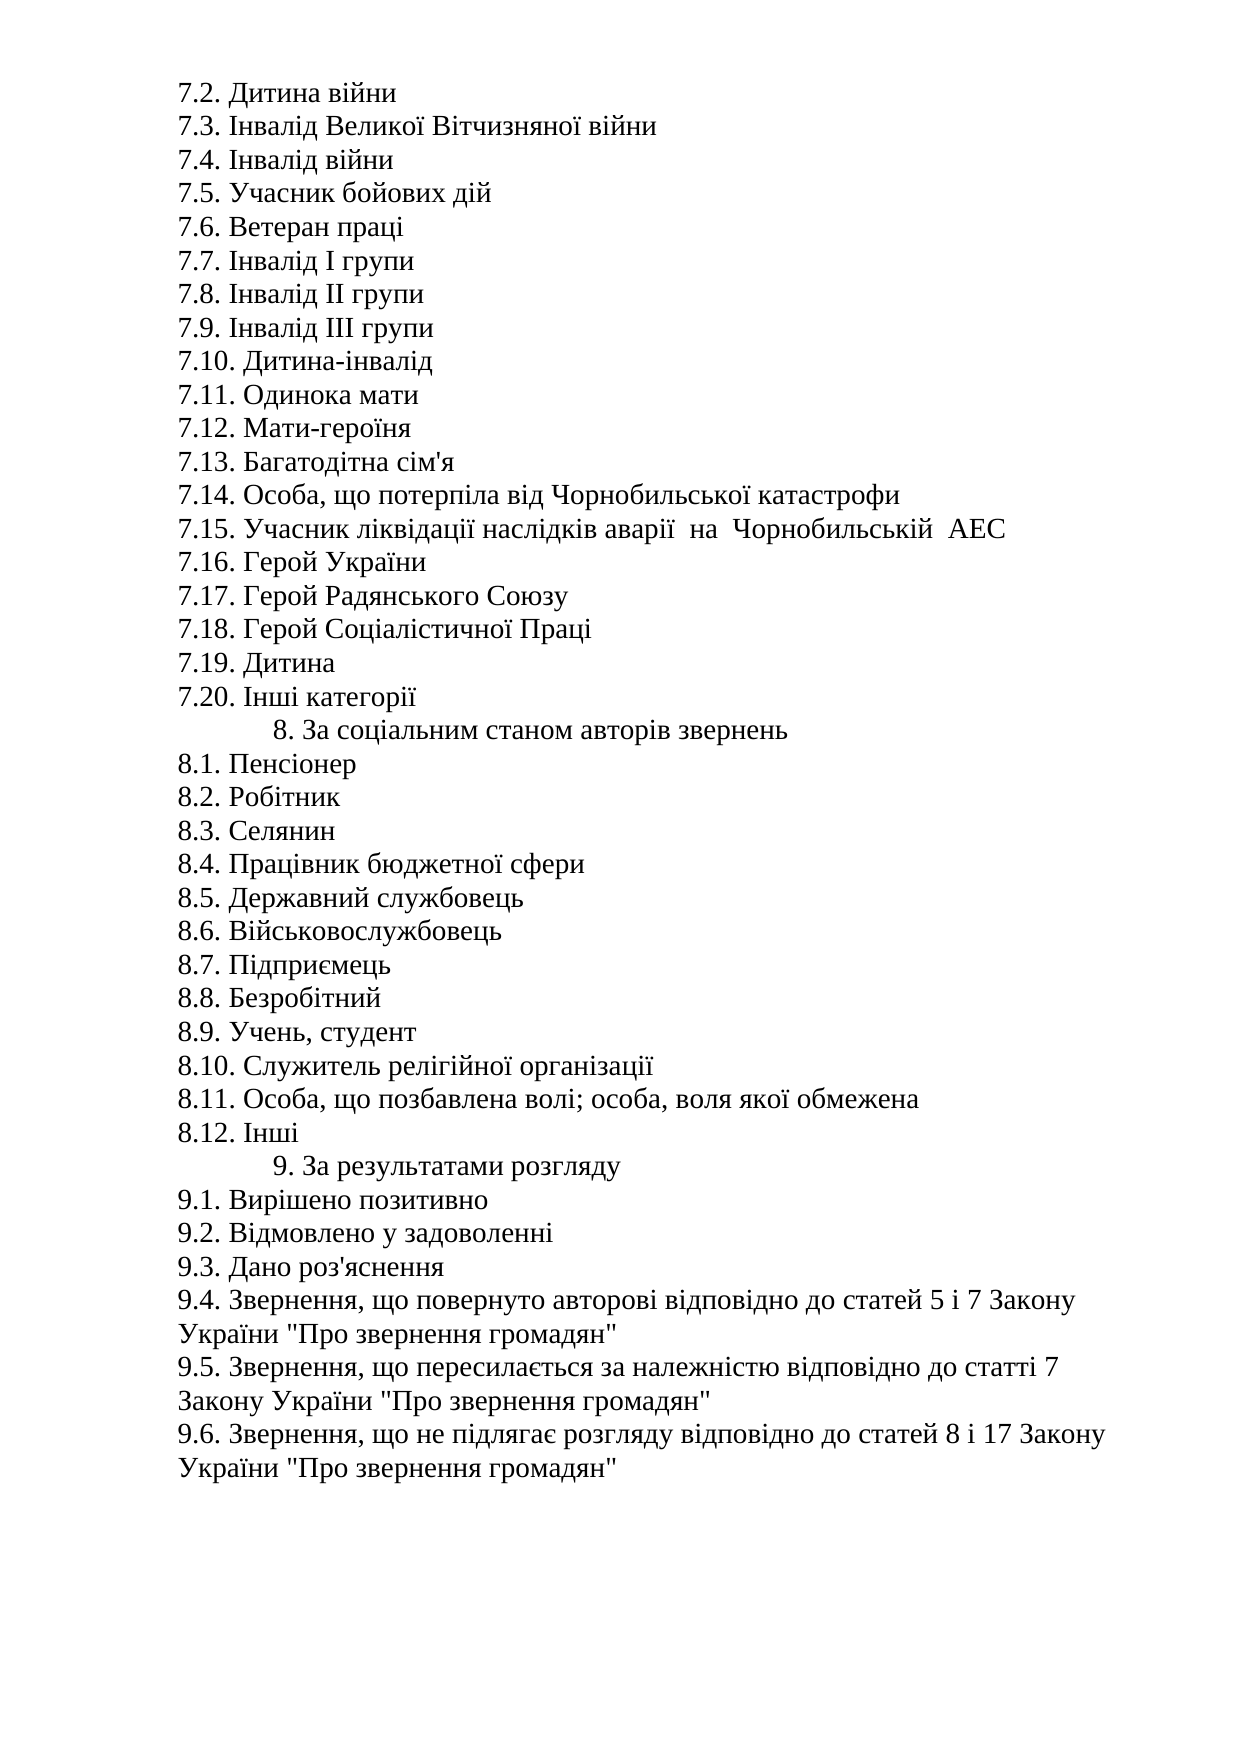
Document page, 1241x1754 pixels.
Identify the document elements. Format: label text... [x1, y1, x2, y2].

text 7.2. Дитина війни 7.3. Інвалід Великої Вітчизняної війни 7.4. Інвалід війни 7.5. Учасник бойових дій 7.6. Ветеран праці 7.7. Інвалід I групи 7.8. Інвалід II групи 7.9. Інвалід III групи 7.10. Дитина-інвалід 7.11. Одинока мати 7.12. Мати-героїня 7.13. Багатодітна сім'я 7.14. Особа, що потерпіла від Чорнобильської катастрофи 7.15. Учасник ліквідації наслідків аварії на Чорнобильській АЕС 7.16. Герой України 7.17. Герой Радянського Союзу 7.18. Герой Соціалістичної Праці 7.19. Дитина 7.20. Інші категорії 8. За соціальним станом авторів звернень 8.1. Пенсіонер 8.2. Робітник 8.3. Селянин 8.4. Працівник бюджетної сфери 8.5. Державний службовець 8.6. Військовослужбовець 8.7. Підприємець 8.8. Безробітний 8.9. Учень, студент 8.10. Служитель релігійної організації 8.11. Особа, що позбавлена волі; особа, воля якої обмежена 8.12. Інші 9. За результатами розгляду 9.1. Вирішено позитивно 9.2. Відмовлено у задоволенні 9.3. Дано роз'яснення 9.4. Звернення, що повернуто авторові відповідно до статей 5 і 7 Закону України "Про звернення громадян" [177, 75, 1152, 1349]
text 9.5. Звернення, що пересилається за належністю відповідно до статті 7 Закону України "Про звернення громадян" [177, 1349, 1152, 1417]
text 9.6. Звернення, що не підлягає розгляду відповідно до статей 8 і 17 Закону України "Про звернення громадян" [177, 1417, 1152, 1517]
